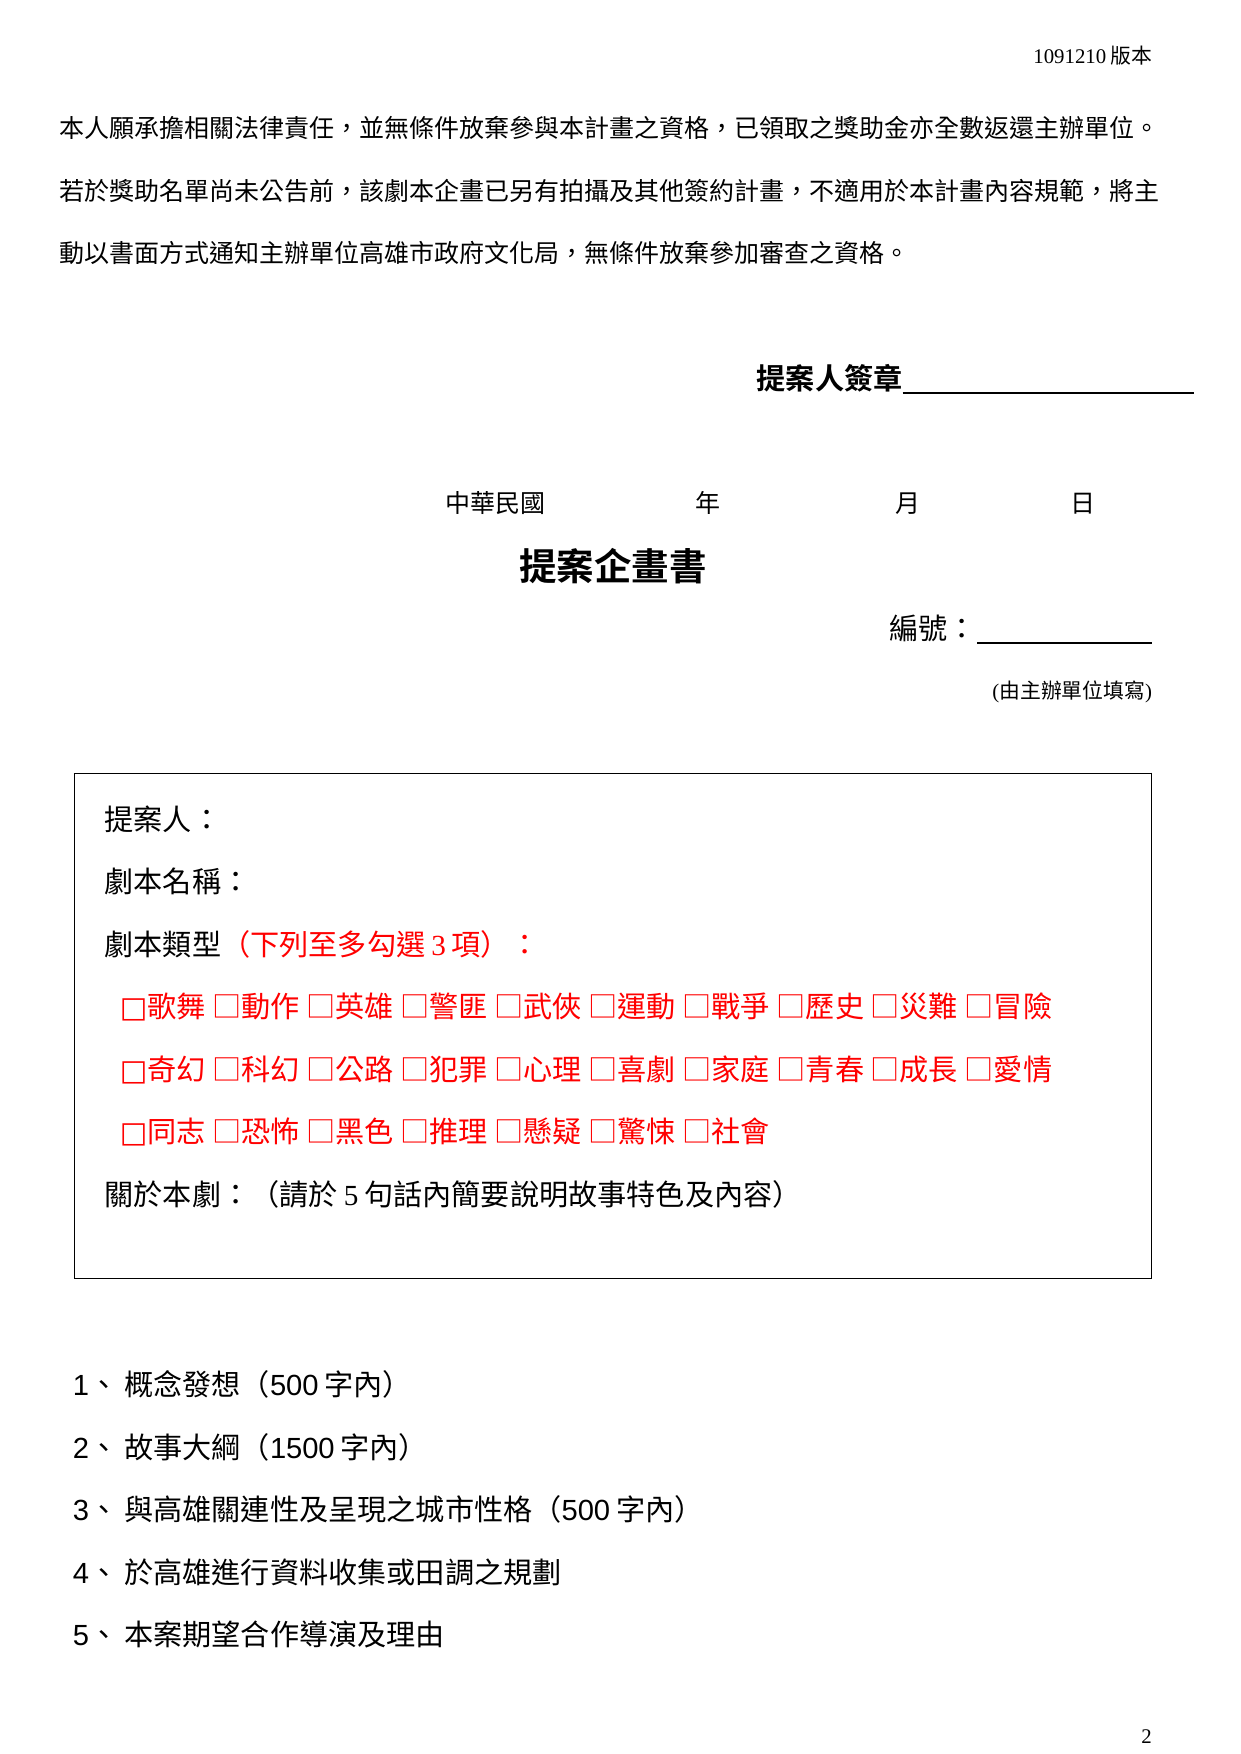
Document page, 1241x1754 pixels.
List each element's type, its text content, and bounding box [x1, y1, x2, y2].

text □同志 □恐怖 □黑色 □推理 □懸疑 □驚悚 □社會 [75, 1085, 1151, 1147]
text 編號： [74, 585, 1152, 647]
list 於高雄進行資料收集或田調之規劃 [73, 1529, 1152, 1591]
text 提案企畫書 [74, 522, 1152, 585]
text 提案人簽章 [74, 335, 1203, 397]
list 本案期望合作導演及理由 [73, 1591, 1152, 1654]
list 故事大綱（1500字內） [73, 1404, 1152, 1466]
text 本人願承擔相關法律責任，並無條件放棄參與本計畫之資格，已領取之獎助金亦全數返還主辦單位。若於獎助名單尚未公告前，該劇本企畫已另有拍攝及其他簽約計畫，不適用於本計畫內容規範，將主動以書面方式通知主辦單位高雄市政府文化局，無條件放棄參加審查之資格。 [59, 85, 1181, 272]
text 提案人： [75, 774, 1151, 835]
text □奇幻 □科幻 □公路 □犯罪 □心理 □喜劇 □家庭 □青春 □成長 □愛情 [75, 1022, 1151, 1085]
text 劇本名稱： [75, 835, 1151, 897]
text 劇本類型（下列至多勾選3項）： [75, 897, 1151, 960]
list 概念發想（500字內） [73, 1341, 1152, 1404]
list 與高雄關連性及呈現之城市性格（500字內） [73, 1466, 1152, 1529]
text 關於本劇：（請於5句話內簡要說明故事特色及內容） [75, 1147, 1151, 1213]
text (由主辦單位填寫) [74, 647, 1152, 710]
text □歌舞 □動作 □英雄 □警匪 □武俠 □運動 □戰爭 □歷史 □災難 □冒險 [75, 960, 1151, 1022]
text 中華民國 年 月 日 [74, 460, 1152, 522]
